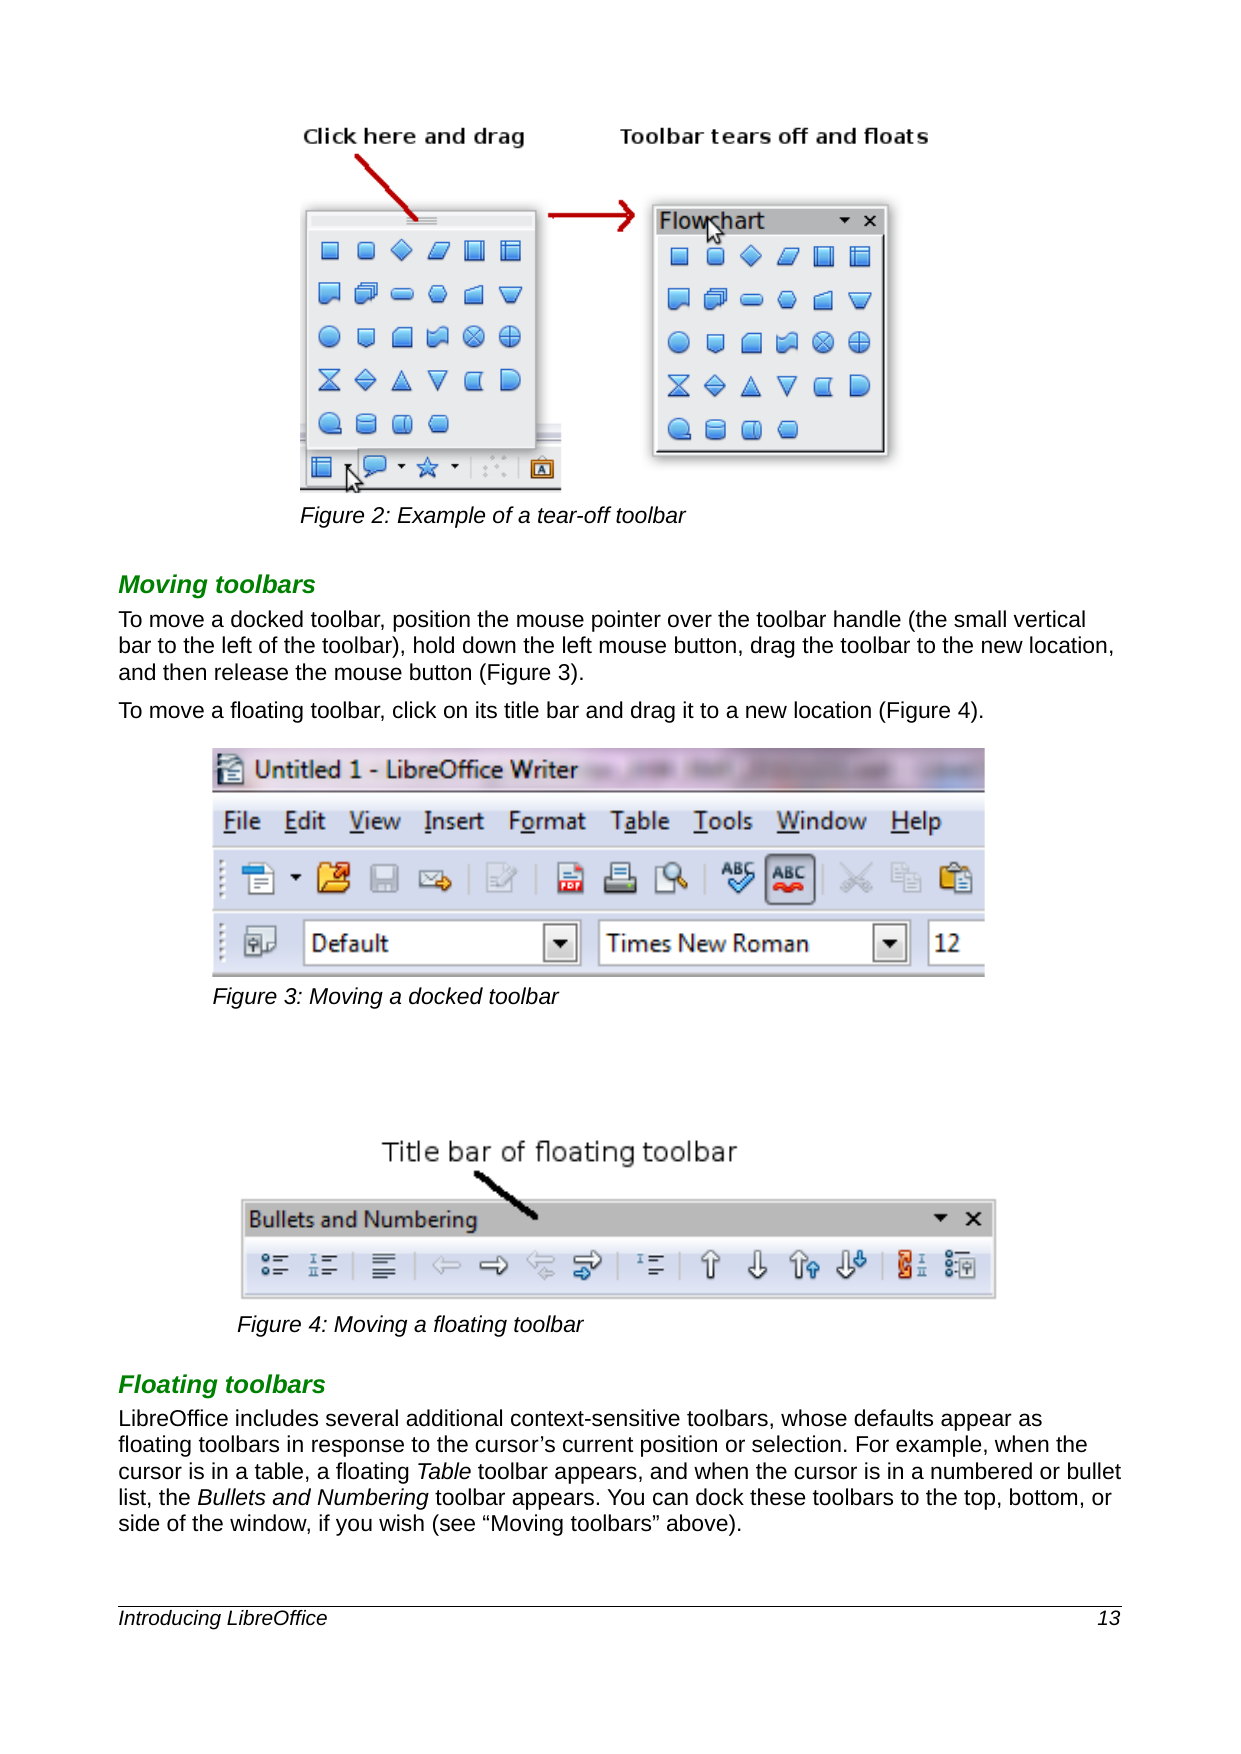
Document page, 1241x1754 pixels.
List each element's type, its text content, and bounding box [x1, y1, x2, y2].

text Figure 2: Example of a tear-off toolbar [300, 502, 940, 529]
picture [300, 118, 941, 496]
text Figure 3: Moving a docked toolbar [212, 983, 1028, 1009]
text To move a docked toolbar, position the mouse pointer over the toolbar handle (the small vertical bar to the left of the toolbar), hold down the left mouse button, drag the toolbar to the new location, and then release the mouse button (Figure 3). [118, 606, 1122, 685]
subtitle Moving toolbars [118, 570, 1122, 599]
subtitle Floating toolbars [118, 1369, 1122, 1398]
text LibreOffice includes several additional context-sensitive toolbars, whose defaults appear as floating toolbars in response to the cursor’s current position or selection. For example, when the cursor is in a table, a floating Table toolbar appears, and when the cursor is in a numbered or bullet list, the Bullets and Numbering toolbar appears. You can dock these toolbars to the top, bottom, or side of the window, if you wish (see “Moving toolbars” above). [118, 1405, 1122, 1537]
text Figure 4: Moving a floating toolbar [237, 1311, 1003, 1338]
text To move a floating toolbar, click on its title bar and drag it to a new location (Figure 4). [118, 697, 1122, 724]
picture [236, 1126, 1004, 1305]
picture [212, 748, 985, 977]
